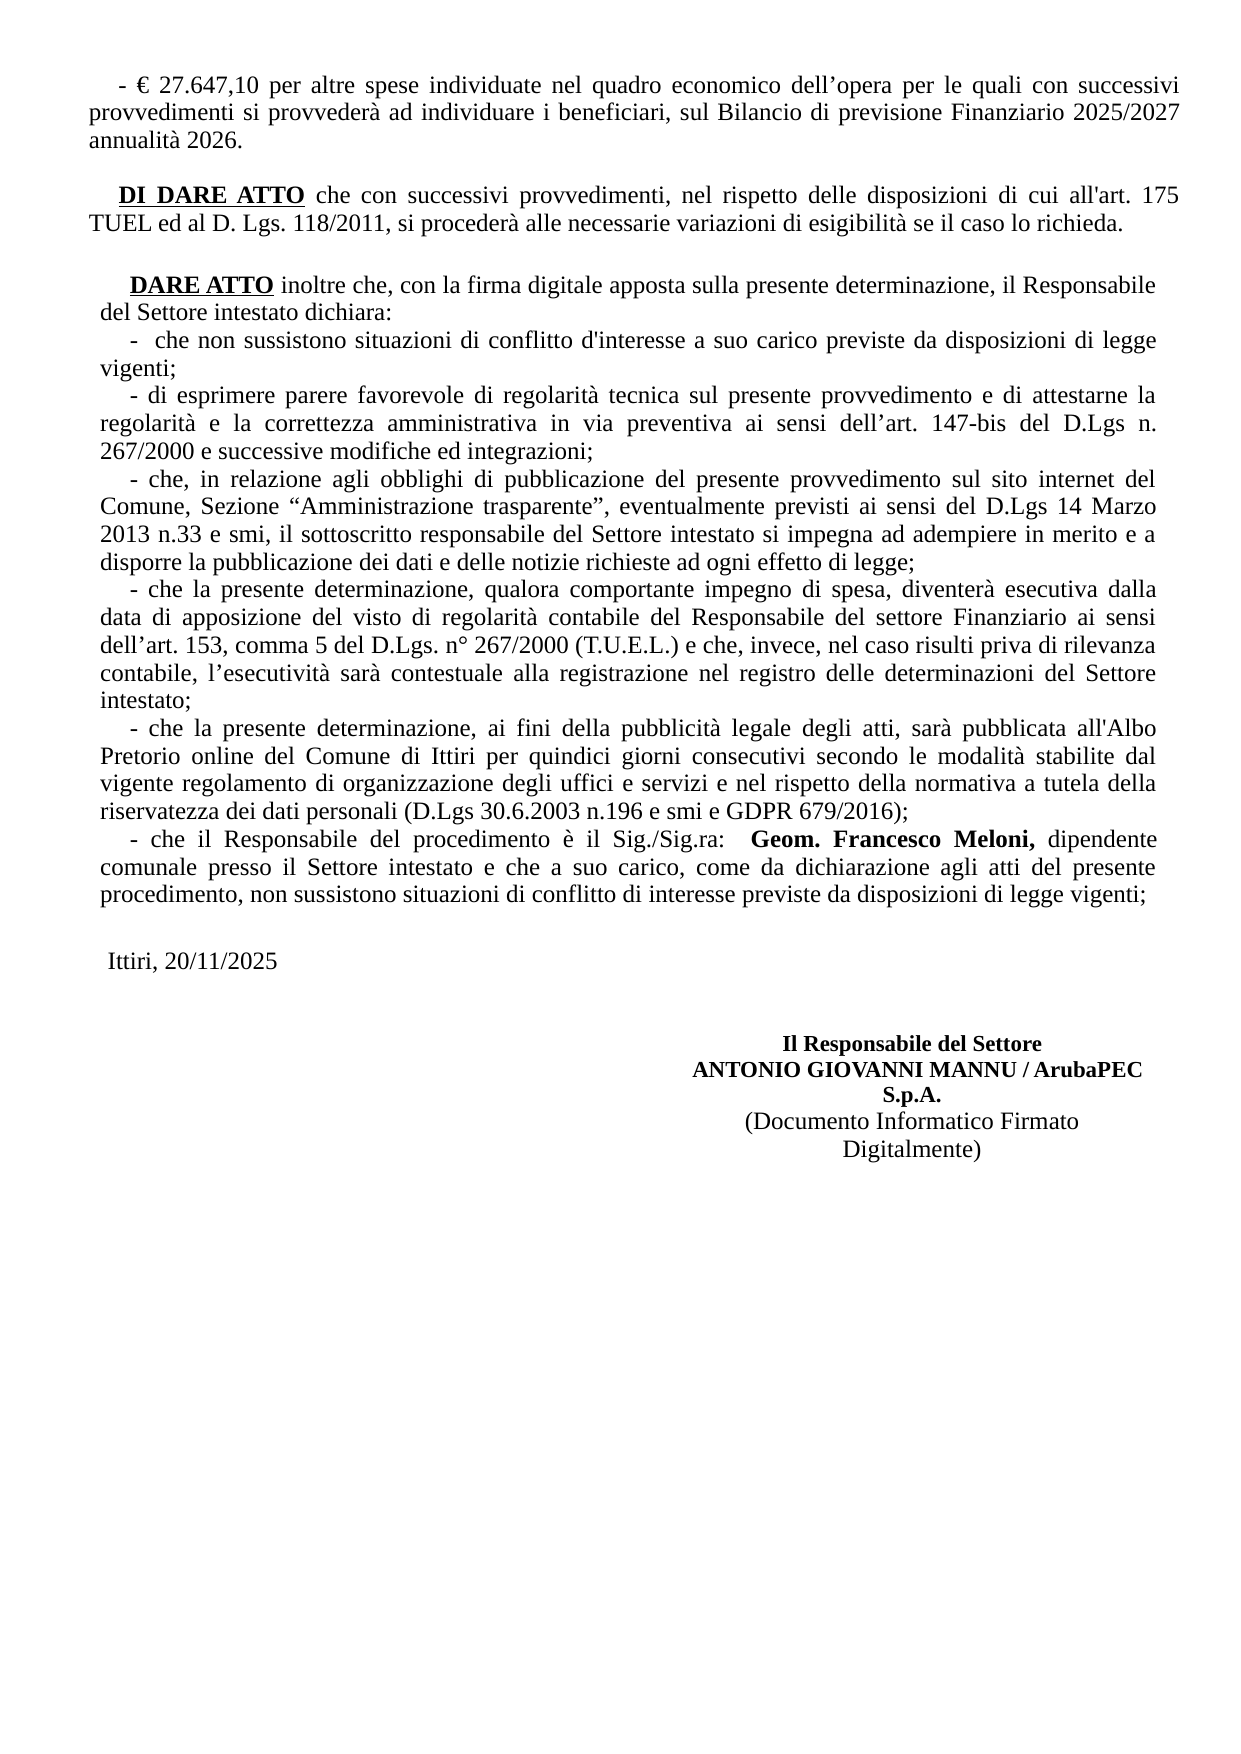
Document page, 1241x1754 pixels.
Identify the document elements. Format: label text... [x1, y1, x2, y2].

table_cell [81, 1298, 591, 1325]
table_cell [81, 1031, 670, 1057]
table_cell [670, 1006, 1176, 1031]
table_header [81, 1270, 591, 1297]
table_cell Il Responsabile del Settore [670, 1031, 1176, 1057]
table_header [670, 942, 1176, 1006]
table_cell [591, 1298, 1139, 1325]
table_cell ANTONIO GIOVANNI MANNU / ArubaPEC S.p.A. (Documento Informatico Firmato Digitalmente) [670, 1057, 1176, 1163]
table_cell [81, 1006, 670, 1031]
table_header Ittiri, 20/11/2025 [81, 942, 670, 1006]
table_header DARE ATTO inoltre che, con la firma digitale apposta sulla presente determinazione, il Responsabile del Settore intestato dichiara: - che non sussistono situazioni di conflitto d'interesse a suo carico previste da disposizioni di legge vigenti; - di esprimere parere favorevole di regolarità tecnica sul presente provvedimento e di attestarne la regolarità e la correttezza amministrativa in via preventiva ai sensi dell’art. 147-bis del D.Lgs n. 267/2000 e successive modifiche ed integrazioni; - che, in relazione agli obblighi di pubblicazione del presente provvedimento sul sito internet del Comune, Sezione “Amministrazione trasparente”, eventualmente previsti ai sensi del D.Lgs 14 Marzo 2013 n.33 e smi, il sottoscritto responsabile del Settore intestato si impegna ad adempiere in merito e a disporre la pubblicazione dei dati e delle notizie richieste ad ogni effetto di legge; - che la presente determinazione, qualora comportante impegno di spesa, diventerà esecutiva dalla data di apposizione del visto di regolarità contabile del Responsabile del settore Finanziario ai sensi dell’art. 153, comma 5 del D.Lgs. n° 267/2000 (T.U.E.L.) e che, invece, nel caso risulti priva di rilevanza contabile, l’esecutività sarà contestuale alla registrazione nel registro delle determinazioni del Settore intestato; - che la presente determinazione, ai fini della pubblicità legale degli atti, sarà pubblicata all'Albo Pretorio online del Comune di Ittiri per quindici giorni consecutivi secondo le modalità stabilite dal vigente regolamento di organizzazione degli uffici e servizi e nel rispetto della normativa a tutela della riservatezza dei dati personali (D.Lgs 30.6.2003 n.196 e smi e GDPR 679/2016); - che il Responsabile del procedimento è il Sig./Sig.ra: Geom. Francesco Meloni, dipendente comunale presso il Settore intestato e che a suo carico, come da dichiarazione agli atti del presente procedimento, non sussistono situazioni di conflitto di interesse previste da disposizioni di legge vigenti; [89, 265, 1169, 942]
text - € 27.647,10 per altre spese individuate nel quadro economico dell’opera per le quali con successivi provvedimenti si provvederà ad individuare i beneficiari, sul Bilancio di previsione Finanziario 2025/2027 annualità 2026. [89, 71, 1181, 154]
text DI DARE ATTO che con successivi provvedimenti, nel rispetto delle disposizioni di cui all'art. 175 TUEL ed al D. Lgs. 118/2011, si procederà alle necessarie variazioni di esigibilità se il caso lo richieda. [89, 182, 1181, 237]
table_header [591, 1270, 1139, 1297]
table_cell [81, 1057, 670, 1163]
